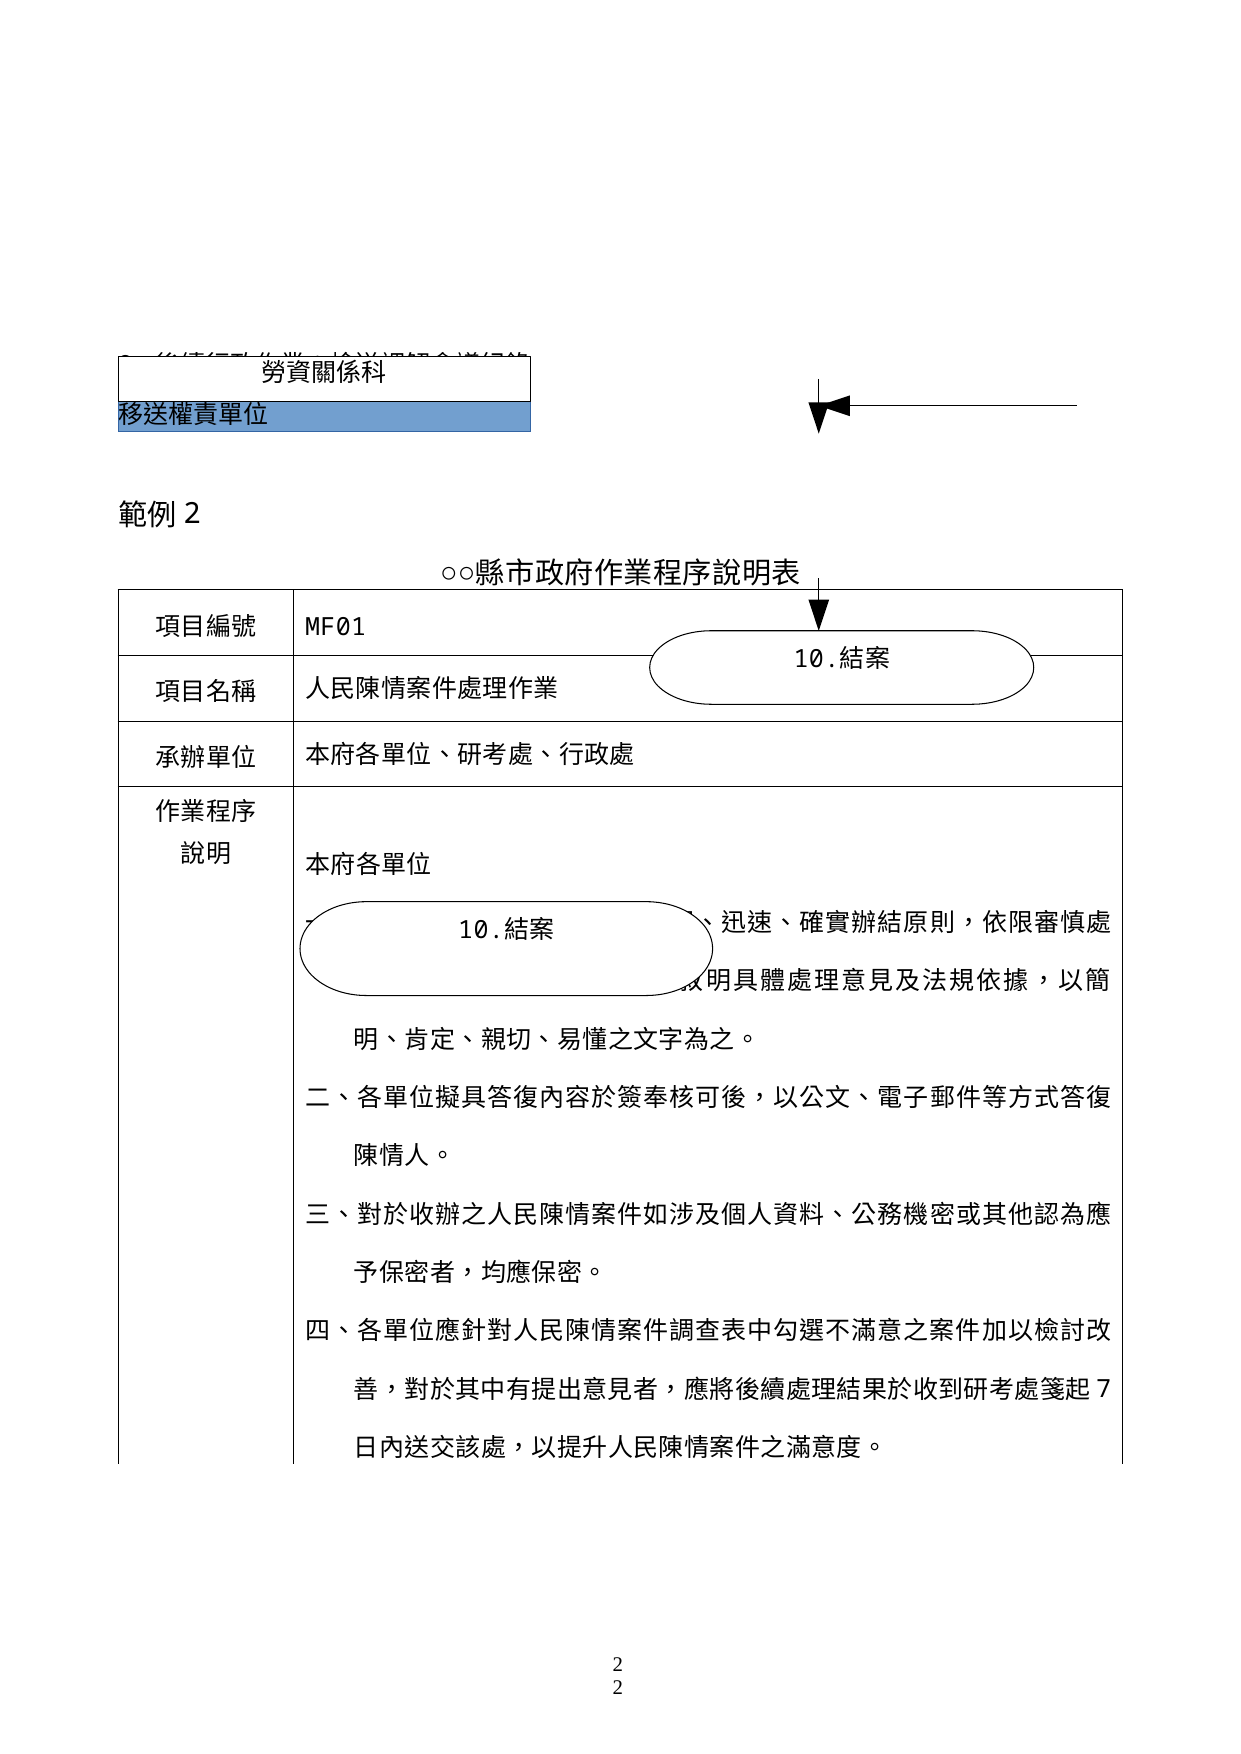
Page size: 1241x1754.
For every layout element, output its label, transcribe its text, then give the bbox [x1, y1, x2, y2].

table_cell 承辦單位 [119, 722, 293, 786]
table_cell 項目名稱 [119, 656, 293, 721]
table_header MF01 [819, 590, 1122, 655]
text ○○縣市政府作業程序說明表 [118, 531, 1122, 589]
text 10.結案 [315, 909, 697, 945]
table_cell 本府各單位、研考處、行政處 [294, 722, 1122, 786]
table_cell 本府各單位 一、人民陳情案件應本合法、合理、迅速、確實辦結原則，依限審慎處理；答復時應針對案情內容敘明具體處理意見及法規依據，以簡明、肯定、親切、易懂之文字為之。 二、各單位擬具答復內容於簽奉核可後，以公文、電子郵件等方式答復陳情人。 三、對於收辦之人民陳情案件如涉及個人資料、公務機密或其他認為應予保密者，均應保密。 四、各單位應針對人民陳情案件調查表中勾選不滿意之案件加以檢討改善，對於其中有提出意見者，應將後續處理結果於收到研考處箋起7日內送交該處，以提升人民陳情案件之滿意度。 [294, 787, 1122, 1464]
table_cell 作業程序 說明 [119, 787, 293, 1464]
table_header MF01 [294, 590, 818, 655]
table_header 項目編號 [119, 590, 293, 655]
text 10.結案 [665, 638, 1019, 674]
text 範例2 [118, 356, 1122, 531]
table_cell 人民陳情案件處理作業 [294, 656, 1122, 721]
